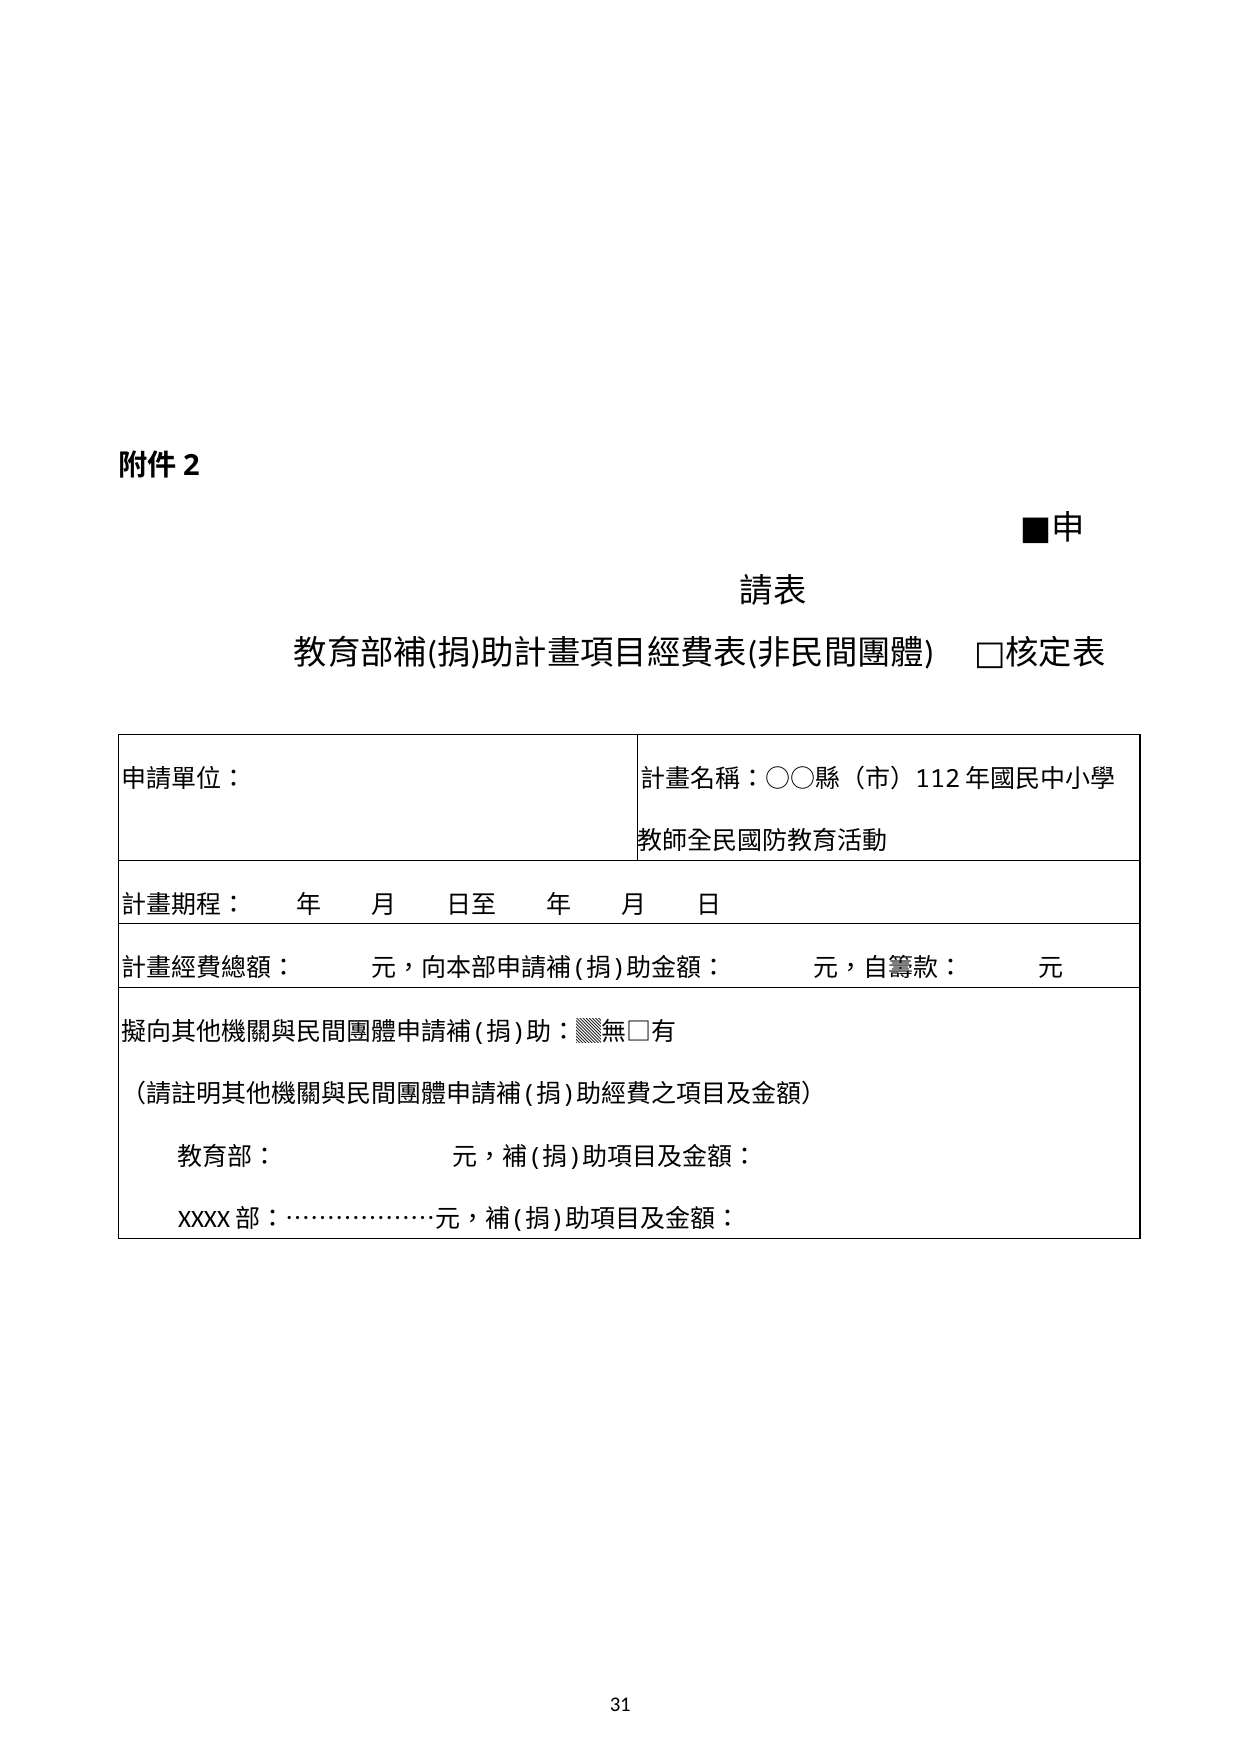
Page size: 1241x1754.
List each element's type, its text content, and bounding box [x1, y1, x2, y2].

table_header [413, 484, 535, 609]
table_cell [737, 671, 1110, 734]
table_header [289, 484, 413, 609]
table_cell [268, 671, 289, 734]
table_cell [118, 609, 264, 671]
table_cell [1110, 671, 1140, 734]
table_cell 計畫名稱：○○縣（市）112年國民中小學教師全民國防教育活動 [638, 735, 1139, 860]
table_header [264, 484, 268, 609]
table_header [118, 484, 264, 609]
table_header ■申請表 [737, 484, 1110, 609]
table_cell [264, 609, 268, 671]
table_cell [413, 671, 535, 734]
table_cell [268, 609, 289, 671]
table_cell 擬向其他機關與民間團體申請補(捐)助：▓無□有 （請註明其他機關與民間團體申請補(捐)助經費之項目及金額） 教育部： 元，補(捐)助項目及金額： XXXX部：………………元，補(捐)助項目及金額： [119, 988, 1139, 1238]
table_cell [1110, 609, 1140, 671]
table_cell 教育部補(捐)助計畫項目經費表(非民間團體) □核定表 [289, 609, 1110, 671]
table_cell 申請單位： [119, 735, 637, 860]
table_header [268, 484, 289, 609]
table_cell [264, 671, 268, 734]
table_header [535, 484, 737, 609]
text 附件2 [118, 421, 1122, 484]
table_cell 計畫經費總額： 元，向本部申請補(捐)助金額： 元，自籌款： 元 [119, 924, 1139, 987]
table_cell 計畫期程： 年 月 日至 年 月 日 [119, 861, 1139, 923]
table_cell [289, 671, 413, 734]
table_header [1110, 484, 1140, 609]
table_cell [535, 671, 737, 734]
table_cell [118, 671, 264, 734]
